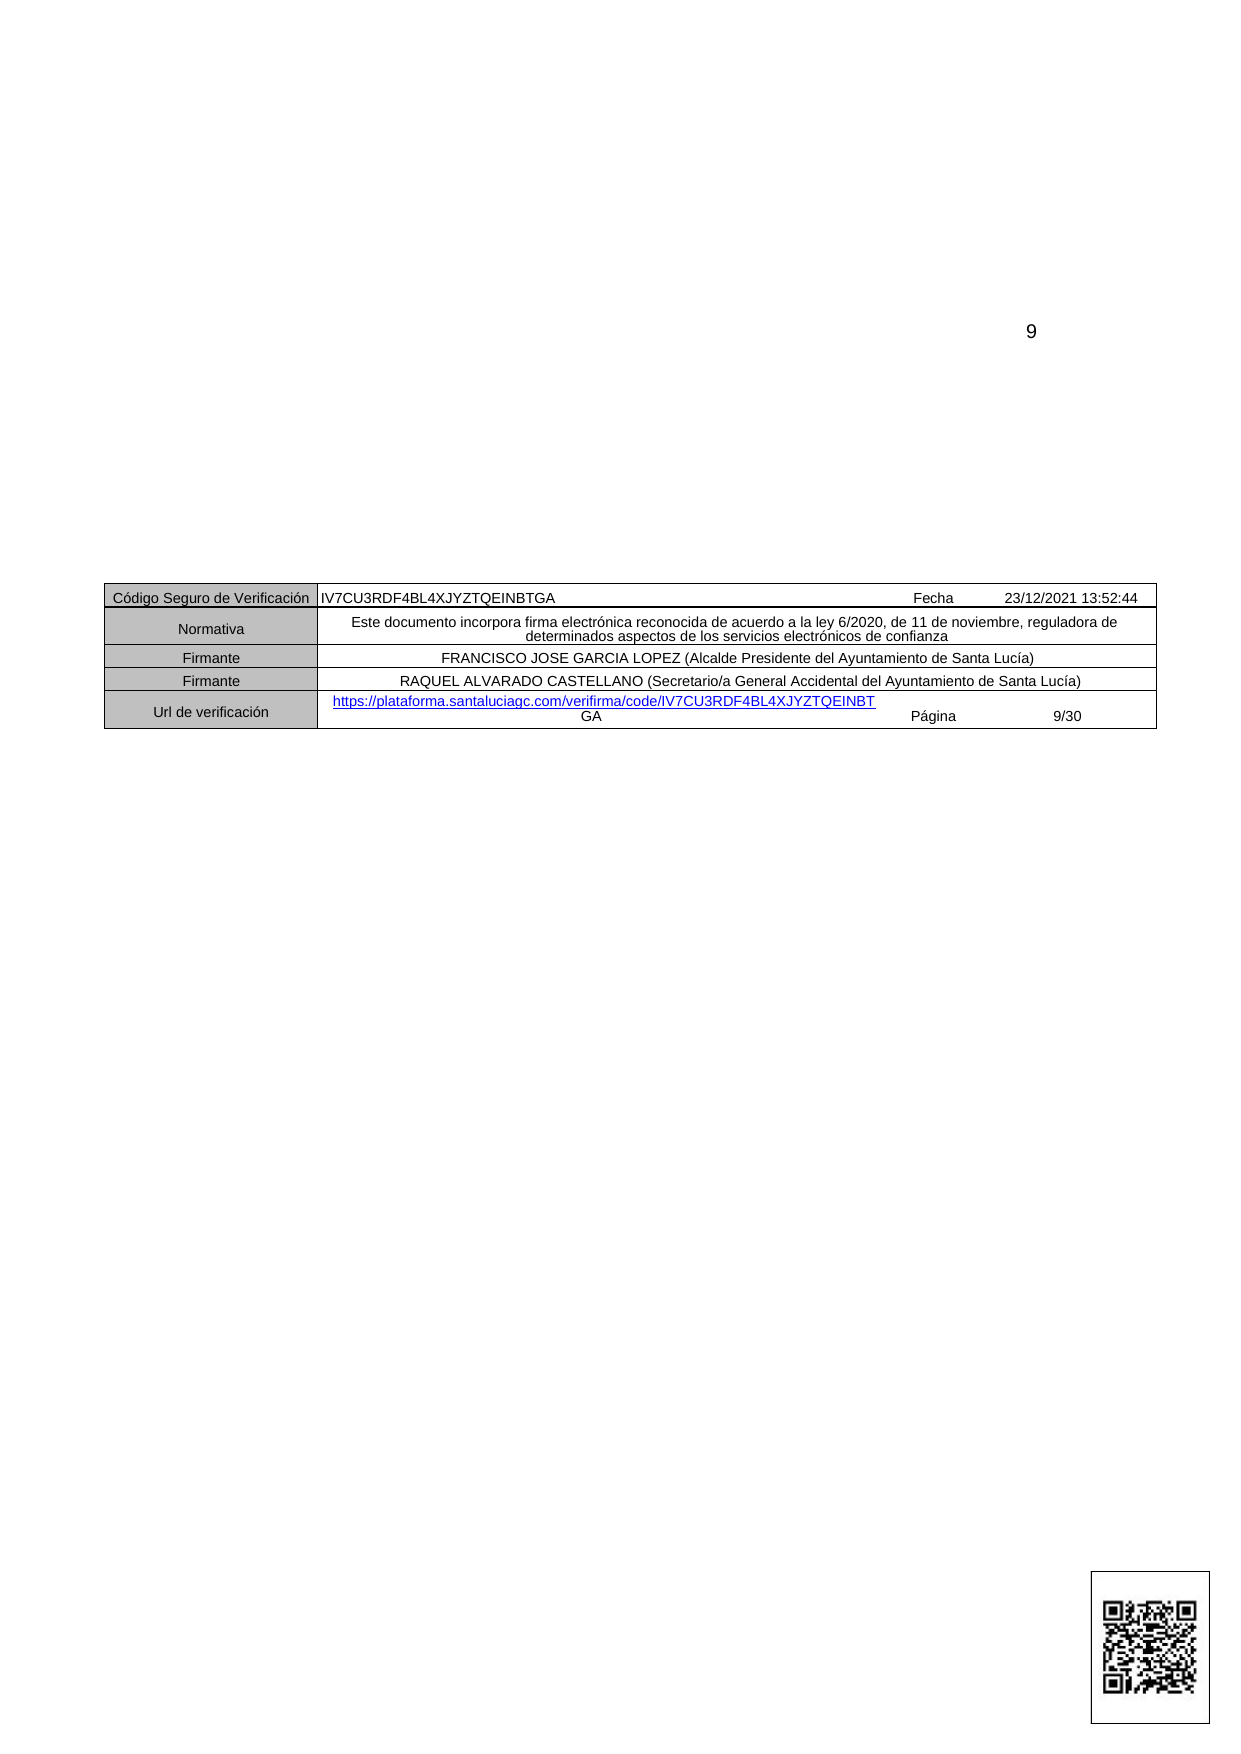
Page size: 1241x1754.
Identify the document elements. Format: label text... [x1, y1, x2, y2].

table_cell Normativa [105, 608, 317, 644]
table_cell Firmante [105, 668, 317, 690]
table_cell FRANCISCO JOSE GARCIA LOPEZ (Alcalde Presidente del Ayuntamiento de Santa Lucía) [318, 645, 1156, 667]
picture [1092, 1572, 1209, 1723]
table_header Código Seguro de Verificación [105, 584, 317, 606]
table_cell RAQUEL ALVARADO CASTELLANO (Secretario/a General Accidental del Ayuntamiento de Santa Lucía) [318, 668, 1156, 690]
table_cell Firmante [105, 645, 317, 667]
text 9 [1026, 321, 1158, 343]
table_cell https://plataforma.santaluciagc.com/verifirma/code/IV7CU3RDF4BL4XJYZTQEINBT GA Página 9/30 [318, 691, 1156, 728]
table_header IV7CU3RDF4BL4XJYZTQEINBTGA Fecha 23/12/2021 13:52:44 [318, 584, 1156, 606]
table_cell Url de verificación [105, 691, 317, 728]
table_cell Este documento incorpora firma electrónica reconocida de acuerdo a la ley 6/2020, de 11 de noviembre, reguladora de determinados aspectos de los servicios electrónicos de confianza [318, 608, 1156, 644]
